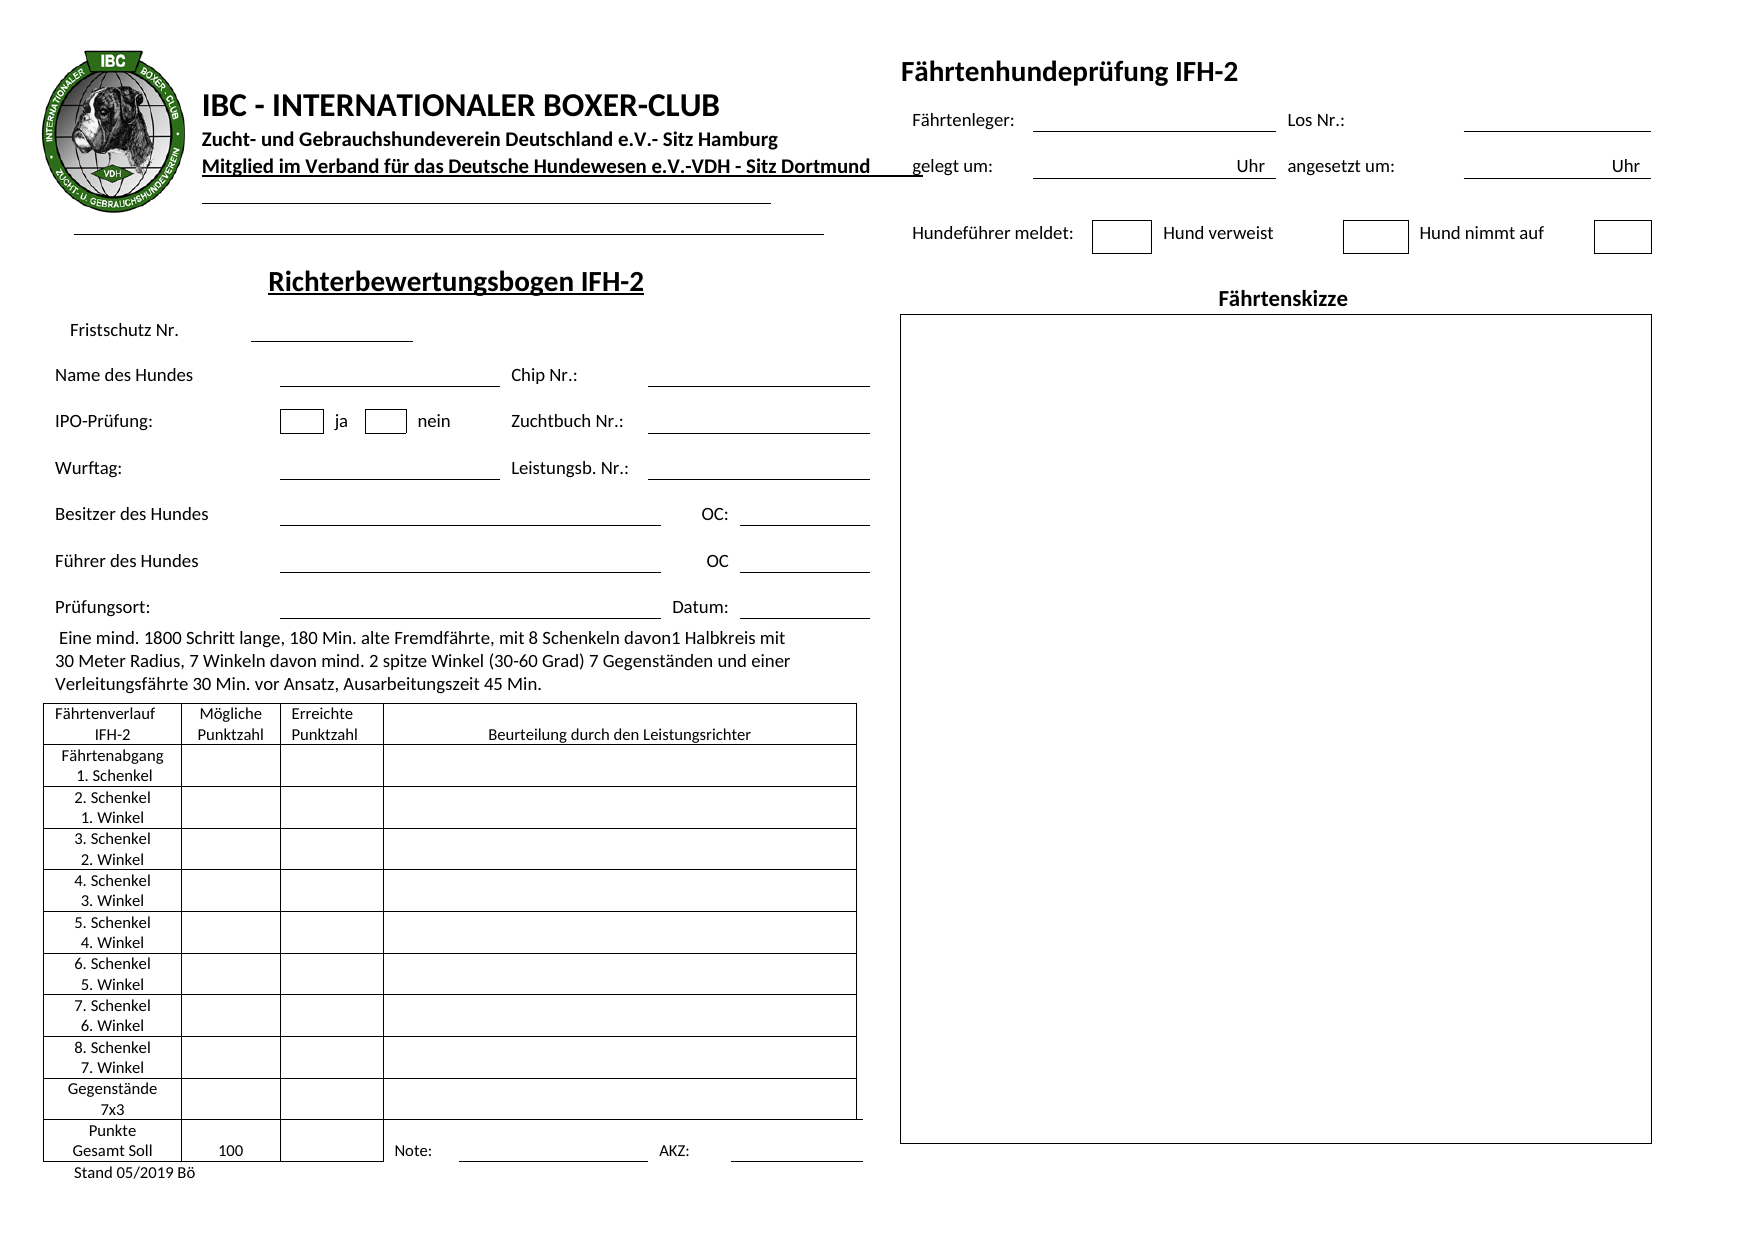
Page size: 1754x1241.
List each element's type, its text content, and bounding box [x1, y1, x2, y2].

table_header Hundeführer meldet: [930, 220, 1092, 253]
table_header [74, 235, 824, 263]
table_cell [500, 433, 648, 456]
table_cell [384, 912, 856, 952]
table_cell ja [324, 409, 365, 433]
table_cell [280, 503, 661, 525]
table_cell Eine mind. 1800 Schritt lange, 180 Min. alte Fremdfährte, mit 8 Schenkeln davon1 Halbkreis mit 30 Meter Radius, 7 Winkeln davon mind. 2 spitze Winkel (30-60 Grad) 7 Gegenständen und einer Verleitungsfährte 30 Min. vor Ansatz, Ausarbeitungszeit 45 Min. [44, 626, 870, 702]
table_cell Zuchtbuch Nr.: [500, 409, 648, 433]
table_cell [863, 744, 870, 786]
table_cell [280, 387, 500, 409]
text Fährtenhundeprüfung IFH-2 [901, 53, 1665, 89]
table_header [1344, 221, 1408, 253]
table_cell [863, 1036, 870, 1077]
table_cell [182, 995, 280, 1036]
table_cell [648, 456, 870, 479]
table_cell [863, 994, 870, 1036]
table_cell [182, 1079, 280, 1119]
table_cell 8. Schenkel 7. Winkel [44, 1037, 181, 1077]
table_header Los Nr.: [1276, 108, 1463, 131]
table_cell [857, 953, 863, 994]
table_cell Note: [384, 1120, 459, 1161]
table_cell [863, 869, 870, 911]
table_cell [857, 828, 863, 869]
table_cell Besitzer des Hundes [44, 503, 280, 525]
table_cell [182, 1037, 280, 1077]
table_cell [648, 434, 870, 456]
table_cell [384, 1037, 856, 1077]
table_cell [1033, 132, 1276, 155]
table_cell 4. Schenkel 3. Winkel [44, 870, 181, 911]
table_cell angesetzt um: [1276, 155, 1463, 178]
table_cell [863, 911, 870, 952]
table_cell 7. Schenkel 6. Winkel [44, 995, 181, 1036]
table_cell [280, 433, 500, 456]
table_cell [863, 828, 870, 869]
table_cell [731, 1120, 863, 1161]
table_cell [366, 410, 406, 433]
table_cell [740, 595, 870, 618]
table_cell Datum: [661, 595, 740, 618]
table_cell [280, 456, 500, 479]
table_cell [281, 1037, 383, 1077]
table_cell gelegt um: [930, 155, 1033, 178]
table_cell [648, 572, 870, 595]
table_cell Punkte Gesamt Soll [44, 1120, 181, 1161]
table_cell [44, 386, 280, 409]
table_cell 3. Schenkel 2. Winkel [44, 829, 181, 869]
table_header [1093, 221, 1151, 253]
table_cell IPO-Prüfung: [44, 409, 280, 433]
table_cell [182, 954, 280, 994]
text Fährtenskizze [901, 284, 1665, 312]
table_header Hund nimmt auf [1409, 220, 1594, 253]
table_cell [384, 745, 856, 786]
text Stand 05/2019 Bö [74, 1162, 838, 1182]
table_cell [44, 433, 280, 456]
table_cell [863, 953, 870, 994]
table_cell [857, 994, 863, 1036]
table_cell Beurteilung durch den Leistungsrichter [384, 704, 856, 744]
table_cell [863, 786, 870, 827]
table_cell Erreichte Punktzahl [281, 704, 383, 744]
table_cell [280, 573, 308, 595]
table_cell Uhr [1033, 155, 1276, 178]
table_cell [308, 526, 500, 549]
text Richterbewertungsbogen IFH-2 [74, 263, 838, 299]
table_cell 100 [182, 1120, 280, 1161]
table_header [1464, 108, 1651, 131]
table_cell Mögliche Punktzahl [182, 704, 280, 744]
table_cell [44, 618, 280, 626]
table_cell [384, 870, 856, 911]
table_cell Prüfungsort: [44, 595, 280, 618]
table_cell [930, 131, 1033, 155]
table_cell [384, 954, 856, 994]
table_cell [857, 703, 863, 744]
table_header Name des Hundes [44, 363, 280, 386]
table_cell [1276, 131, 1463, 155]
table_cell [384, 995, 856, 1036]
table_cell [280, 526, 308, 549]
table_cell Leistungsb. Nr.: [500, 456, 648, 479]
table_cell [308, 619, 500, 626]
table_cell [500, 573, 648, 595]
table_cell [44, 479, 280, 502]
table_cell Führer des Hundes [44, 549, 280, 572]
table_header Hund verweist [1152, 220, 1343, 253]
table_cell [182, 829, 280, 869]
table_cell [384, 1079, 856, 1119]
table_cell nein [407, 409, 500, 433]
table_cell [500, 526, 648, 549]
table_cell [280, 595, 661, 618]
table_cell Fährtenabgang 1. Schenkel [44, 745, 181, 786]
table_cell [308, 573, 500, 595]
table_cell [281, 995, 383, 1036]
table_header [901, 315, 1651, 1143]
table_cell [281, 912, 383, 952]
table_cell [857, 1078, 863, 1119]
table_cell [182, 870, 280, 911]
table_cell [857, 1036, 863, 1077]
table_cell Fährtenverlauf IFH-2 [44, 704, 181, 744]
table_header Chip Nr.: [500, 363, 648, 386]
table_cell [648, 480, 870, 502]
table_cell [281, 787, 383, 827]
table_header Fährtenleger: [930, 108, 1033, 131]
table_cell [500, 619, 648, 626]
table_cell [500, 479, 648, 502]
table_cell 2. Schenkel 1. Winkel [44, 787, 181, 827]
table_header [251, 318, 413, 341]
table_cell 6. Schenkel 5. Winkel [44, 954, 181, 994]
table_cell [281, 1120, 383, 1161]
table_header [1033, 108, 1276, 131]
table_cell [857, 744, 863, 786]
table_cell [384, 829, 856, 869]
table_cell Wurftag: [44, 456, 280, 479]
table_cell [648, 387, 870, 409]
table_cell [863, 1119, 870, 1161]
table_cell [863, 1078, 870, 1119]
table_cell Uhr [1464, 155, 1651, 178]
table_cell [281, 410, 323, 433]
table_cell [44, 572, 280, 595]
table_cell OC: [661, 503, 740, 525]
table_cell [182, 912, 280, 952]
table_cell [280, 549, 661, 572]
table_header [1595, 221, 1651, 253]
table_cell OC [661, 549, 740, 572]
table_header Fristschutz Nr. [59, 318, 251, 341]
table_header [648, 363, 870, 386]
table_cell [857, 786, 863, 827]
table_cell [1464, 132, 1651, 155]
table_cell [648, 618, 870, 626]
table_cell [740, 549, 870, 572]
table_cell [281, 954, 383, 994]
table_cell AKZ: [648, 1120, 731, 1161]
table_cell [281, 870, 383, 911]
table_cell Gegenstände 7x3 [44, 1079, 181, 1119]
table_header [280, 363, 500, 386]
table_cell [182, 745, 280, 786]
table_cell [182, 787, 280, 827]
table_cell [44, 525, 280, 549]
table_cell [384, 787, 856, 827]
table_cell [500, 386, 648, 409]
table_cell [280, 619, 308, 626]
table_cell [648, 409, 870, 433]
table_cell [281, 1079, 383, 1119]
table_cell [863, 703, 870, 744]
table_cell [857, 911, 863, 952]
table_cell 5. Schenkel 4. Winkel [44, 912, 181, 952]
table_cell [281, 829, 383, 869]
table_cell [280, 480, 500, 502]
table_cell [459, 1120, 648, 1161]
table_cell [740, 503, 870, 525]
table_cell [857, 869, 863, 911]
table_cell [281, 745, 383, 786]
table_cell [648, 525, 870, 549]
